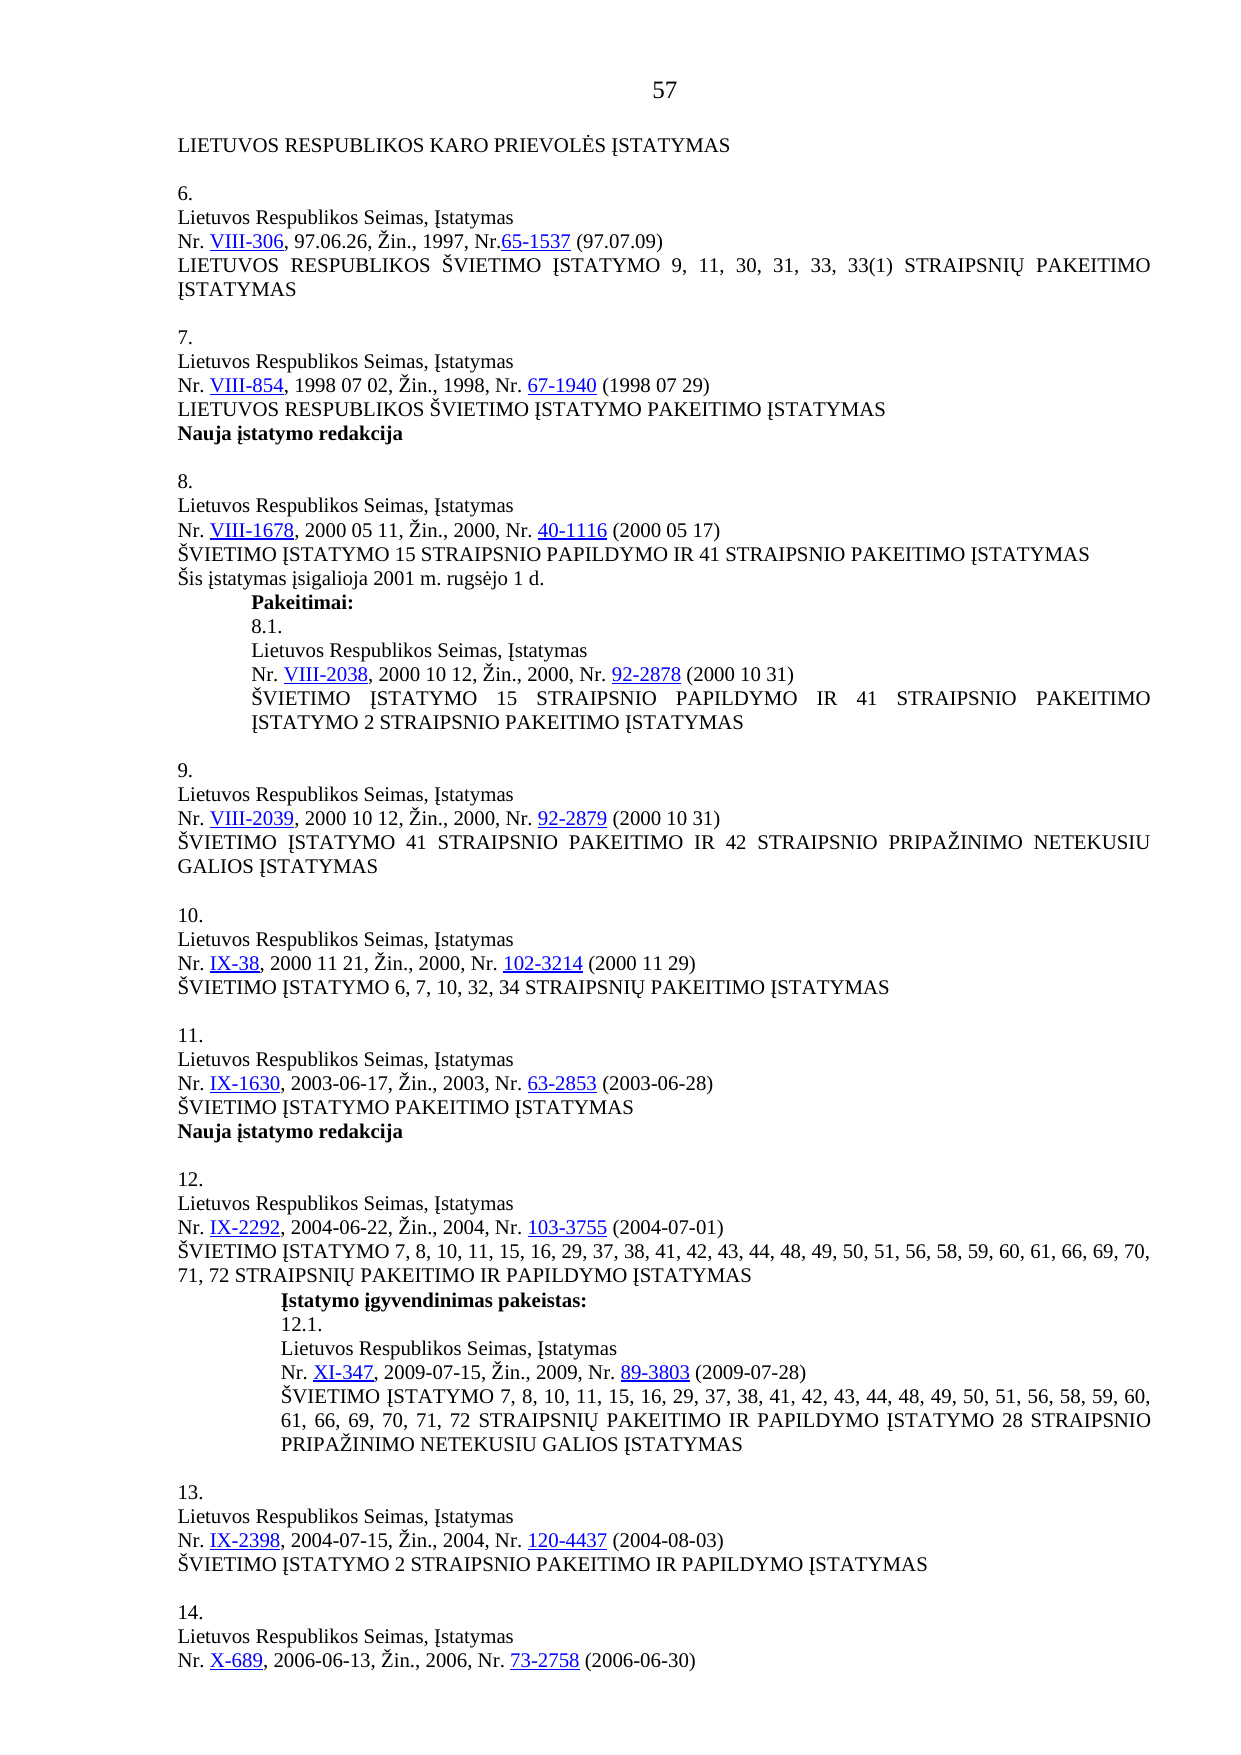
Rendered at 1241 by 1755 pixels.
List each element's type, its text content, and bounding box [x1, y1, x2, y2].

text 8.1. [177, 614, 1152, 638]
text Nr. X-689, 2006-06-13, Žin., 2006, Nr. 73-2758 (2006-06-30) [177, 1648, 1152, 1672]
text Lietuvos Respublikos Seimas, Įstatymas [177, 1504, 1152, 1528]
text Nr. VIII-854, 1998 07 02, Žin., 1998, Nr. 67-1940 (1998 07 29) [177, 373, 1152, 397]
text ŠVIETIMO ĮSTATYMO 41 STRAIPSNIO PAKEITIMO IR 42 STRAIPSNIO PRIPAŽINIMO NETEKUSIU GALIOS ĮSTATYMAS [177, 830, 1152, 878]
text Lietuvos Respublikos Seimas, Įstatymas [177, 1336, 1152, 1360]
text Lietuvos Respublikos Seimas, Įstatymas [177, 1047, 1152, 1071]
text Nr. XI-347, 2009-07-15, Žin., 2009, Nr. 89-3803 (2009-07-28) [177, 1360, 1152, 1384]
text 12. [177, 1167, 1152, 1191]
text Lietuvos Respublikos Seimas, Įstatymas [177, 493, 1152, 517]
text ŠVIETIMO ĮSTATYMO 2 STRAIPSNIO PAKEITIMO IR PAPILDYMO ĮSTATYMAS [177, 1552, 1152, 1576]
text ŠVIETIMO ĮSTATYMO 7, 8, 10, 11, 15, 16, 29, 37, 38, 41, 42, 43, 44, 48, 49, 50, 51, 56, 58, 59, 60, 61, 66, 69, 70, 71, 72 STRAIPSNIŲ PAKEITIMO IR PAPILDYMO ĮSTATYMO 28 STRAIPSNIO PRIPAŽINIMO NETEKUSIU GALIOS ĮSTATYMAS [281, 1384, 1152, 1456]
text 8. [177, 469, 1152, 493]
text Nr. VIII-1678, 2000 05 11, Žin., 2000, Nr. 40-1116 (2000 05 17) [177, 517, 1152, 542]
text 6. [177, 181, 1152, 205]
text Nr. IX-38, 2000 11 21, Žin., 2000, Nr. 102-3214 (2000 11 29) [177, 951, 1152, 975]
text Nauja įstatymo redakcija [177, 1119, 1152, 1143]
text 10. [177, 902, 1152, 927]
text ŠVIETIMO ĮSTATYMO PAKEITIMO ĮSTATYMAS [177, 1095, 1152, 1119]
text LIETUVOS RESPUBLIKOS ŠVIETIMO ĮSTATYMO 9, 11, 30, 31, 33, 33(1) STRAIPSNIŲ PAKEITIMO ĮSTATYMAS [177, 253, 1152, 301]
text 13. [177, 1480, 1152, 1504]
text Nr. VIII-2039, 2000 10 12, Žin., 2000, Nr. 92-2879 (2000 10 31) [177, 806, 1152, 830]
text ŠVIETIMO ĮSTATYMO 7, 8, 10, 11, 15, 16, 29, 37, 38, 41, 42, 43, 44, 48, 49, 50, 51, 56, 58, 59, 60, 61, 66, 69, 70, 71, 72 STRAIPSNIŲ PAKEITIMO IR PAPILDYMO ĮSTATYMAS [177, 1239, 1152, 1287]
text Nr. VIII-2038, 2000 10 12, Žin., 2000, Nr. 92-2878 (2000 10 31) [177, 662, 1152, 686]
text Lietuvos Respublikos Seimas, Įstatymas [177, 782, 1152, 806]
text Šis įstatymas įsigalioja 2001 m. rugsėjo 1 d. [177, 566, 1152, 590]
text Lietuvos Respublikos Seimas, Įstatymas [177, 1191, 1152, 1215]
text 7. [177, 325, 1152, 349]
text Nr. IX-2292, 2004-06-22, Žin., 2004, Nr. 103-3755 (2004-07-01) [177, 1215, 1152, 1239]
text LIETUVOS RESPUBLIKOS KARO PRIEVOLĖS ĮSTATYMAS [177, 132, 1152, 157]
text 9. [177, 758, 1152, 782]
text LIETUVOS RESPUBLIKOS ŠVIETIMO ĮSTATYMO PAKEITIMO ĮSTATYMAS [177, 397, 1152, 421]
text Lietuvos Respublikos Seimas, Įstatymas [177, 1624, 1152, 1648]
text Įstatymo įgyvendinimas pakeistas: [177, 1287, 1152, 1312]
text ŠVIETIMO ĮSTATYMO 15 STRAIPSNIO PAPILDYMO IR 41 STRAIPSNIO PAKEITIMO ĮSTATYMO 2 STRAIPSNIO PAKEITIMO ĮSTATYMAS [251, 686, 1152, 734]
text Nr. IX-1630, 2003-06-17, Žin., 2003, Nr. 63-2853 (2003-06-28) [177, 1071, 1152, 1095]
text ŠVIETIMO ĮSTATYMO 6, 7, 10, 32, 34 STRAIPSNIŲ PAKEITIMO ĮSTATYMAS [177, 975, 1152, 999]
text Lietuvos Respublikos Seimas, Įstatymas [177, 349, 1152, 373]
text ŠVIETIMO ĮSTATYMO 15 STRAIPSNIO PAPILDYMO IR 41 STRAIPSNIO PAKEITIMO ĮSTATYMAS [177, 542, 1152, 566]
text Lietuvos Respublikos Seimas, Įstatymas [177, 205, 1152, 229]
text Nauja įstatymo redakcija [177, 421, 1152, 445]
text 11. [177, 1023, 1152, 1047]
text Lietuvos Respublikos Seimas, Įstatymas [177, 927, 1152, 951]
text Lietuvos Respublikos Seimas, Įstatymas [177, 638, 1152, 662]
text Pakeitimai: [177, 590, 1152, 614]
text 14. [177, 1600, 1152, 1624]
text Nr. IX-2398, 2004-07-15, Žin., 2004, Nr. 120-4437 (2004-08-03) [177, 1528, 1152, 1552]
text 12.1. [177, 1312, 1152, 1336]
text Nr. VIII-306, 97.06.26, Žin., 1997, Nr.65-1537 (97.07.09) [177, 229, 1152, 253]
